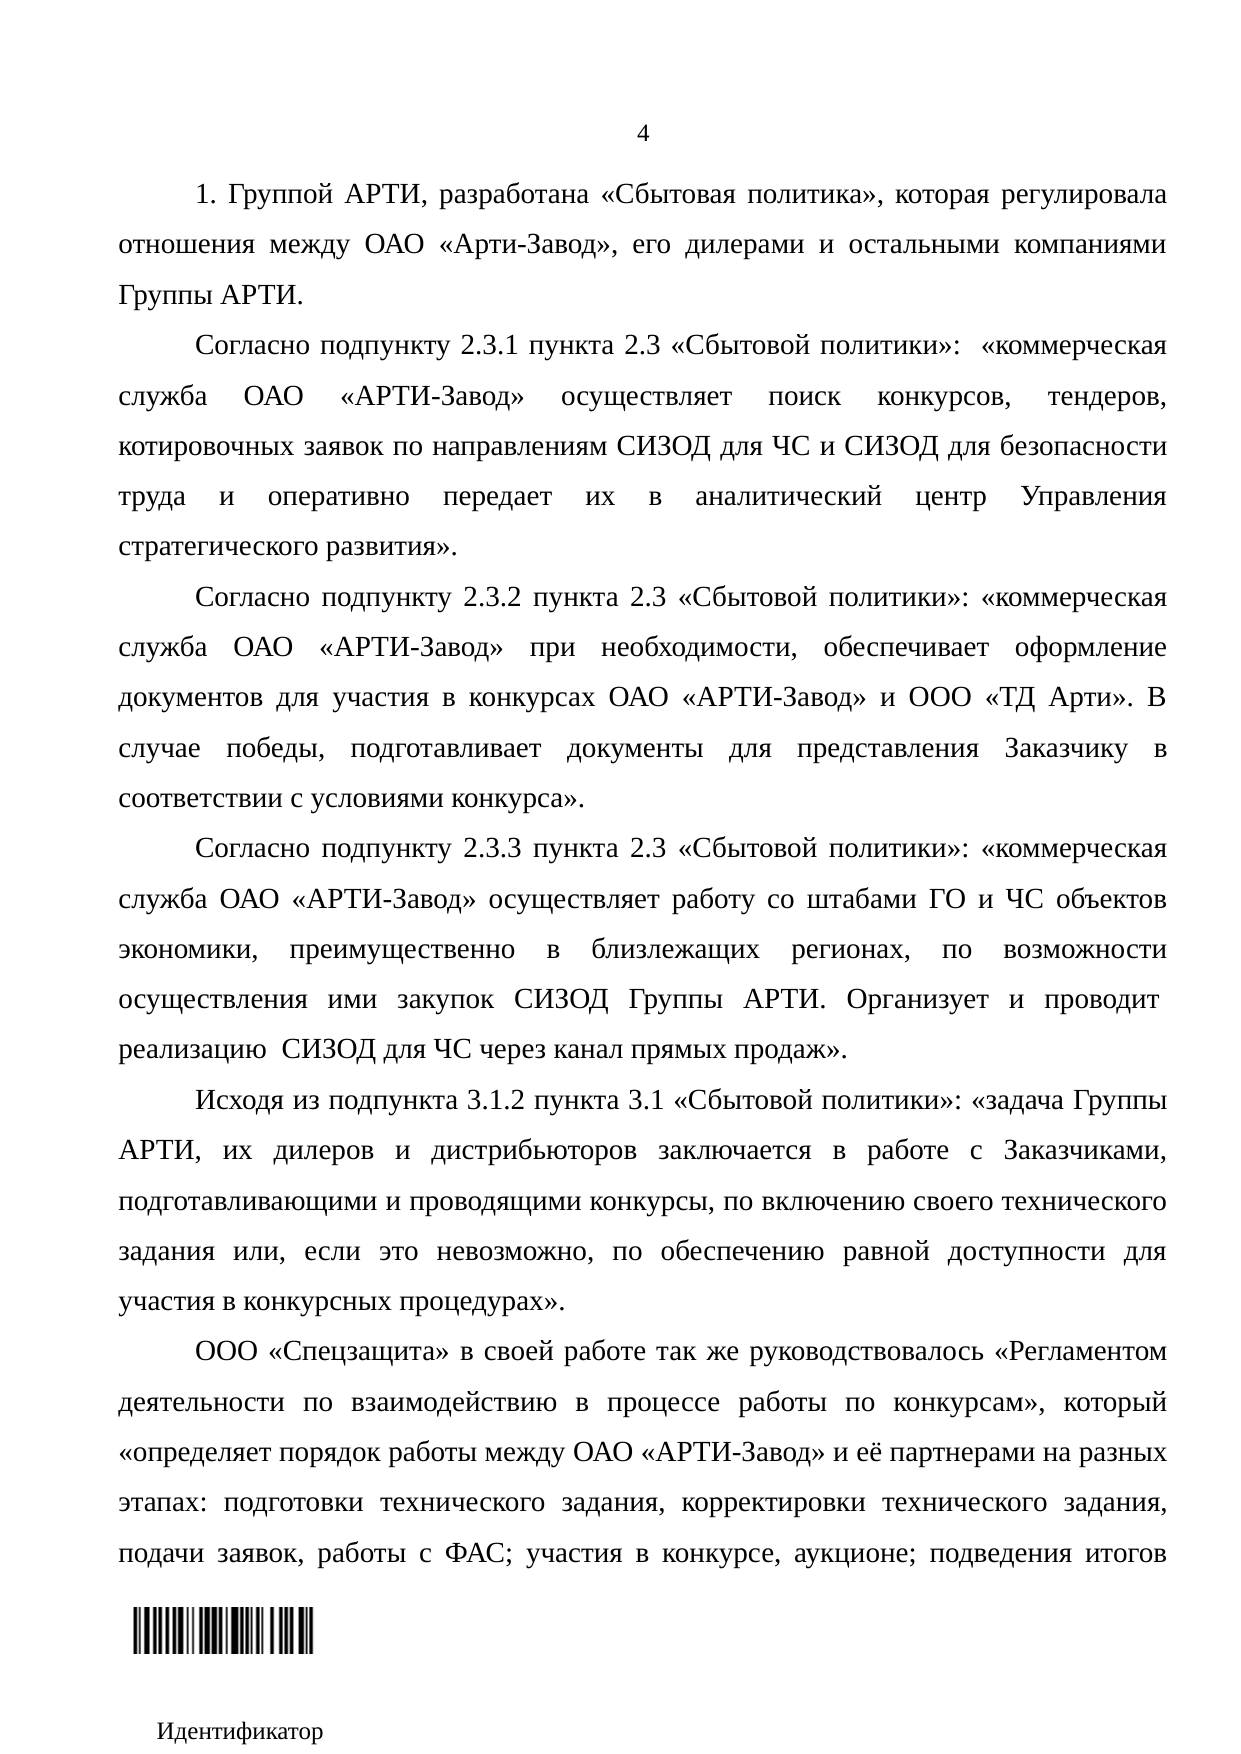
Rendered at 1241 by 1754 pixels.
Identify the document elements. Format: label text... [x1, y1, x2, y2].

text Согласно подпункту 2.3.3 пункта 2.3 «Сбытовой политики»: «коммерческая служба ОАО «АРТИ-Завод» осуществляет работу со штабами ГО и ЧС объектов экономики, преимущественно в близлежащих регионах, по возможности осуществления ими закупок СИЗОД Группы АРТИ. Организует и проводит реализацию СИЗОД для ЧС через канал прямых продаж». [118, 830, 1168, 1065]
text 1. Группой АРТИ, разработана «Сбытовая политика», которая регулировала отношения между ОАО «Арти-Завод», его дилерами и остальными компаниями Группы АРТИ. [118, 176, 1168, 311]
text ООО «Спецзащита» в своей работе так же руководствовалось «Регламентом деятельности по взаимодействию в процессе работы по конкурсам», который «определяет порядок работы между ОАО «АРТИ-Завод» и её партнерами на разных этапах: подготовки технического задания, корректировки технического задания, подачи заявок, работы с ФАС; участия в конкурсе, аукционе; подведения итогов [118, 1333, 1168, 1568]
text Исходя из подпункта 3.1.2 пункта 3.1 «Сбытовой политики»: «задача Группы АРТИ, их дилеров и дистрибьюторов заключается в работе с Заказчиками, подготавливающими и проводящими конкурсы, по включению своего технического задания или, если это невозможно, по обеспечению равной доступности для участия в конкурсных процедурах». [118, 1082, 1168, 1317]
text Согласно подпункту 2.3.1 пункта 2.3 «Сбытовой политики»: «коммерческая служба ОАО «АРТИ-Завод» осуществляет поиск конкурсов, тендеров, котировочных заявок по направлениям СИЗОД для ЧС и СИЗОД для безопасности труда и оперативно передает их в аналитический центр Управления стратегического развития». [118, 327, 1168, 562]
picture [118, 1607, 331, 1654]
text Согласно подпункту 2.3.2 пункта 2.3 «Сбытовой политики»: «коммерческая служба ОАО «АРТИ-Завод» при необходимости, обеспечивает оформление документов для участия в конкурсах ОАО «АРТИ-Завод» и ООО «ТД Арти». В случае победы, подготавливает документы для представления Заказчику в соответствии с условиями конкурса». [118, 579, 1168, 814]
